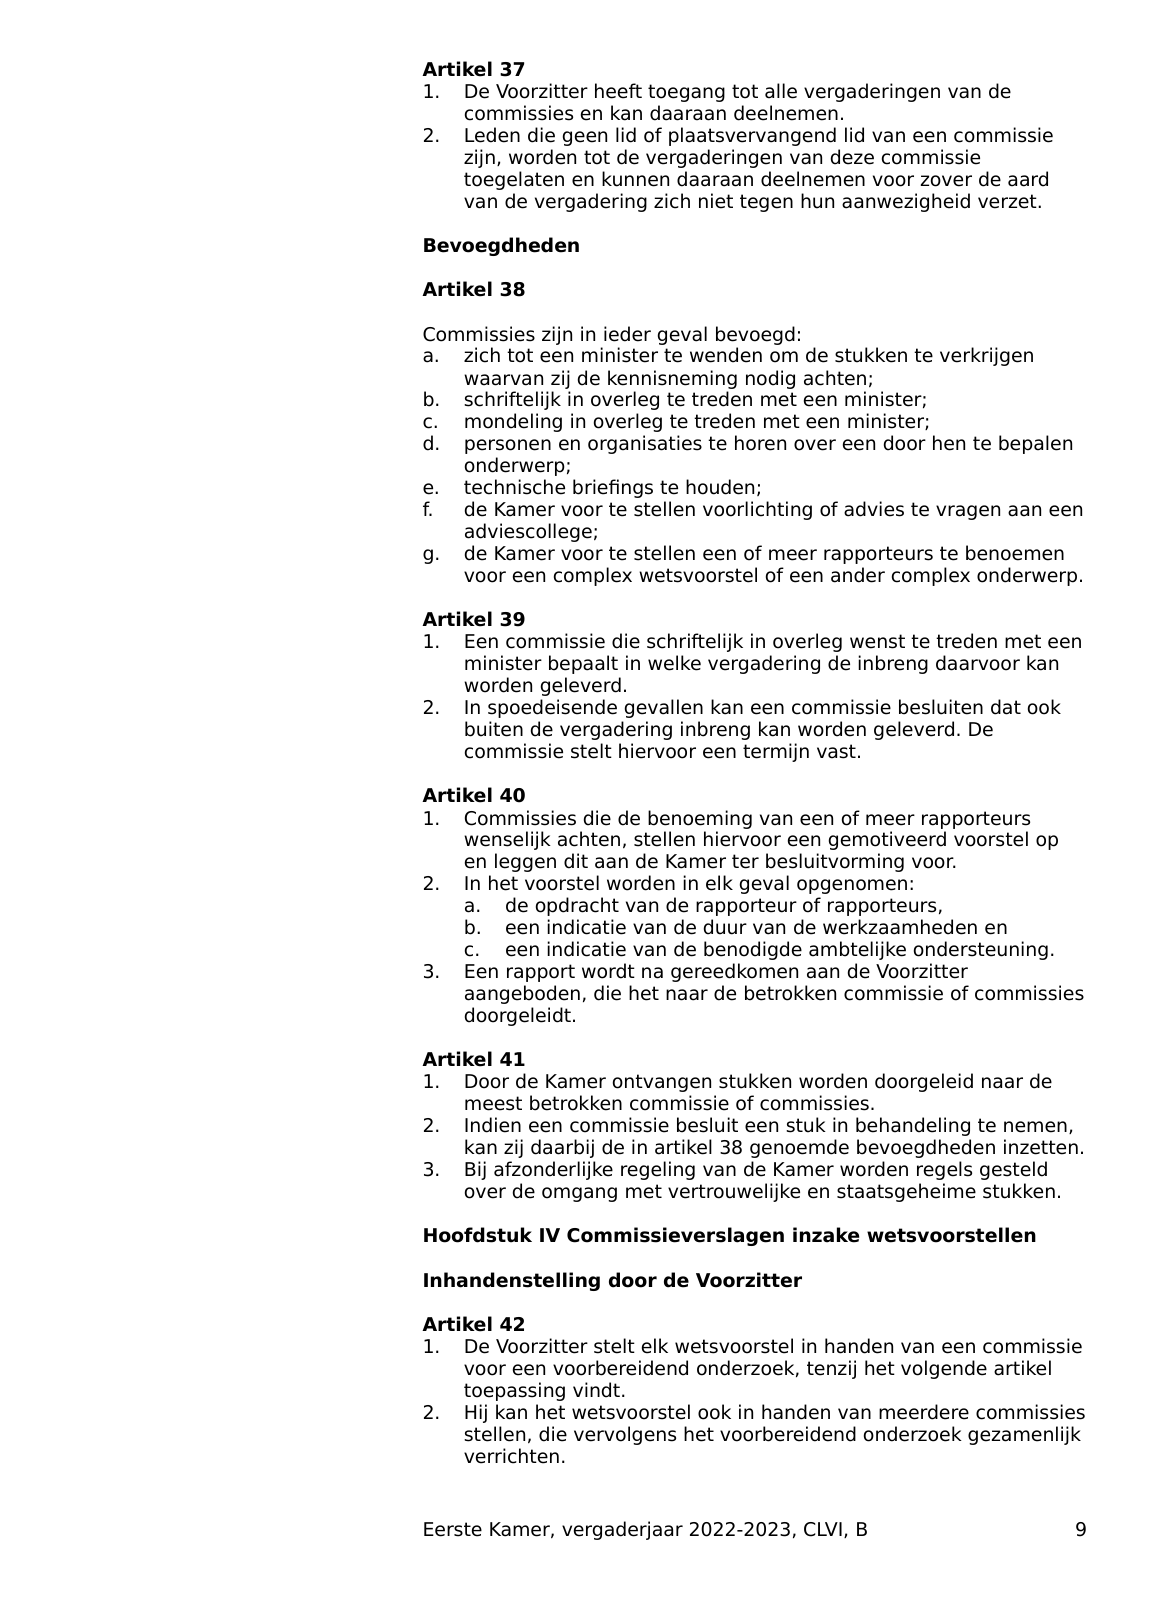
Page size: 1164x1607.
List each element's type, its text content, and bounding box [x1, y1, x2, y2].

text Commissies zijn in ieder geval bevoegd: [422, 323, 1087, 345]
text 1. Commissies die de benoeming van een of meer rapporteurs wenselijk achten, stellen hiervoor een gemotiveerd voorstel op en leggen dit aan de Kamer ter besluitvorming voor. [422, 807, 1087, 873]
text 2. Indien een commissie besluit een stuk in behandeling te nemen, kan zij daarbij de in artikel 38 genoemde bevoegdheden inzetten. [422, 1115, 1087, 1159]
text 2. Hij kan het wetsvoorstel ook in handen van meerdere commissies stellen, die vervolgens het voorbereidend onderzoek gezamenlijk verrichten. [422, 1402, 1087, 1468]
text g. de Kamer voor te stellen een of meer rapporteurs te benoemen voor een complex wetsvoorstel of een ander complex onderwerp. [422, 543, 1087, 587]
text 3. Een rapport wordt na gereedkomen aan de Voorzitter aangeboden, die het naar de betrokken commissie of commissies doorgeleidt. [422, 961, 1087, 1027]
subtitle Artikel 37 [422, 59, 1087, 81]
text b. een indicatie van de duur van de werkzaamheden en [464, 917, 1087, 939]
text 1. Een commissie die schriftelijk in overleg wenst te treden met een minister bepaalt in welke vergadering de inbreng daarvoor kan worden geleverd. [422, 631, 1087, 697]
text a. de opdracht van de rapporteur of rapporteurs, [464, 895, 1087, 917]
subtitle Bevoegdheden [422, 235, 1087, 257]
subtitle Hoofdstuk IV Commissieverslagen inzake wetsvoorstellen [422, 1225, 1087, 1247]
subtitle Artikel 39 [422, 609, 1087, 631]
text 1. De Voorzitter stelt elk wetsvoorstel in handen van een commissie voor een voorbereidend onderzoek, tenzij het volgende artikel toepassing vindt. [422, 1336, 1087, 1402]
text b. schriftelijk in overleg te treden met een minister; [422, 389, 1087, 411]
subtitle Artikel 40 [422, 785, 1087, 807]
text d. personen en organisaties te horen over een door hen te bepalen onderwerp; [422, 433, 1087, 477]
text e. technische briefings te houden; [422, 477, 1087, 499]
subtitle Artikel 42 [422, 1314, 1087, 1336]
text 3. Bij afzonderlijke regeling van de Kamer worden regels gesteld over de omgang met vertrouwelijke en staatsgeheime stukken. [422, 1159, 1087, 1203]
text c. een indicatie van de benodigde ambtelijke ondersteuning. [464, 939, 1087, 961]
text c. mondeling in overleg te treden met een minister; [422, 411, 1087, 433]
text f. de Kamer voor te stellen voorlichting of advies te vragen aan een adviescollege; [422, 499, 1087, 543]
text 1. De Voorzitter heeft toegang tot alle vergaderingen van de commissies en kan daaraan deelnemen. [422, 81, 1087, 125]
text a. zich tot een minister te wenden om de stukken te verkrijgen waarvan zij de kennisneming nodig achten; [422, 345, 1087, 389]
subtitle Artikel 38 [422, 279, 1087, 301]
text 2. In spoedeisende gevallen kan een commissie besluiten dat ook buiten de vergadering inbreng kan worden geleverd. De commissie stelt hiervoor een termijn vast. [422, 697, 1087, 763]
subtitle Artikel 41 [422, 1049, 1087, 1071]
text 2. In het voorstel worden in elk geval opgenomen: [422, 873, 1087, 895]
text 2. Leden die geen lid of plaatsvervangend lid van een commissie zijn, worden tot de vergaderingen van deze commissie toegelaten en kunnen daaraan deelnemen voor zover de aard van de vergadering zich niet tegen hun aanwezigheid verzet. [422, 125, 1087, 213]
subtitle Inhandenstelling door de Voorzitter [422, 1269, 1087, 1292]
text 1. Door de Kamer ontvangen stukken worden doorgeleid naar de meest betrokken commissie of commissies. [422, 1071, 1087, 1115]
